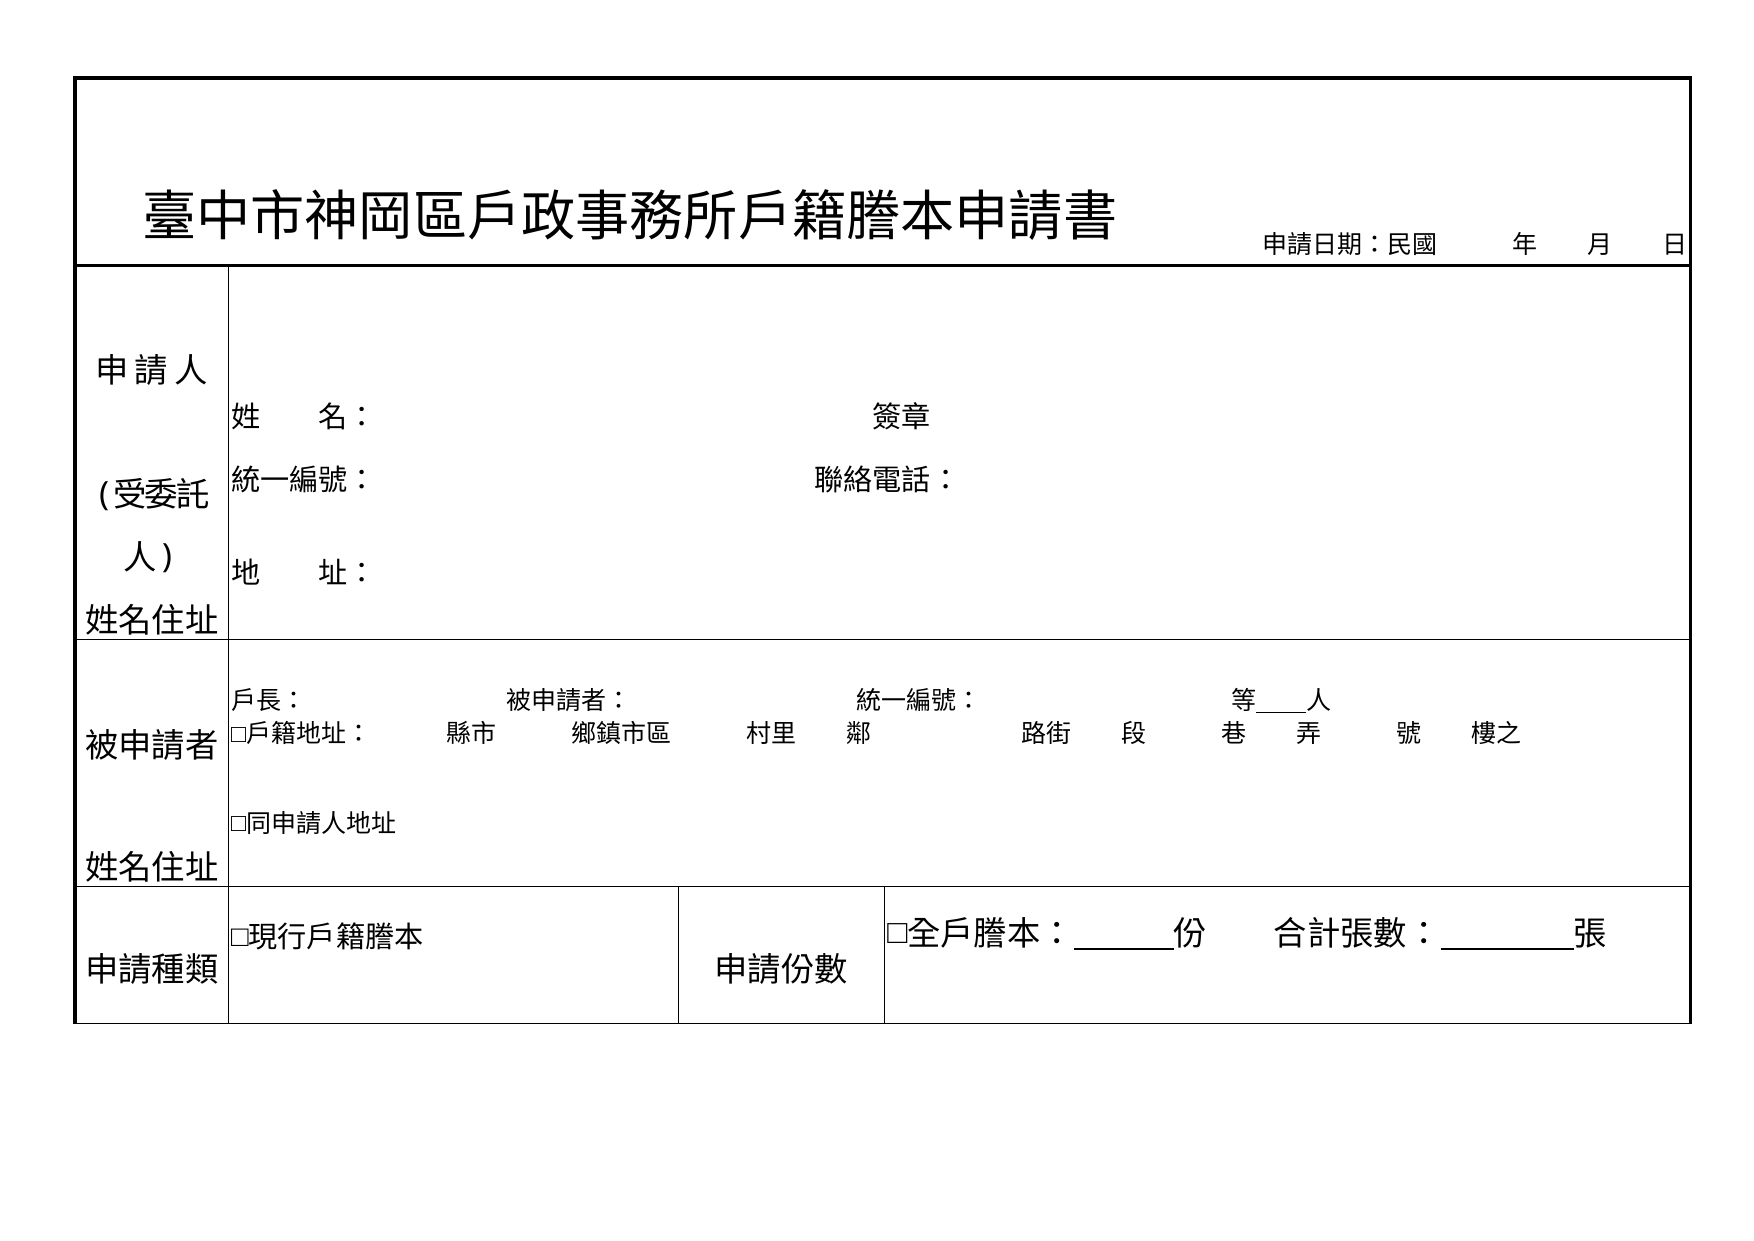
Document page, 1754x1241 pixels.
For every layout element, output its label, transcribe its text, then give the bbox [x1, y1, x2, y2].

table_header 申請日期：民國 年 月 日 [1184, 80, 1689, 264]
table_cell 申請份數 [679, 887, 884, 1023]
table_cell 申請種類 [77, 887, 228, 1023]
table_cell □全戶謄本： 份 合計張數： 張 □部分謄本： 份 (由本所填寫) [885, 887, 1689, 1023]
table_header 臺中市神岡區戶政事務所戶籍謄本申請書 [77, 80, 1184, 264]
table_cell 被申請者 姓名住址 [77, 640, 228, 886]
table_cell □現行戶籍謄本 [229, 887, 678, 1023]
table_cell 申請人 (受委託人) 姓名住址 [77, 267, 228, 639]
table_cell 戶長： 被申請者： 統一編號： 等 人 □戶籍地址： 縣市 鄉鎮市區 村里 鄰 路街 段 巷 弄 號 樓之 □同申請人地址 [229, 640, 1689, 886]
table_cell 姓 名： 簽章 統一編號： 聯絡電話： 地 址： [229, 267, 1689, 639]
